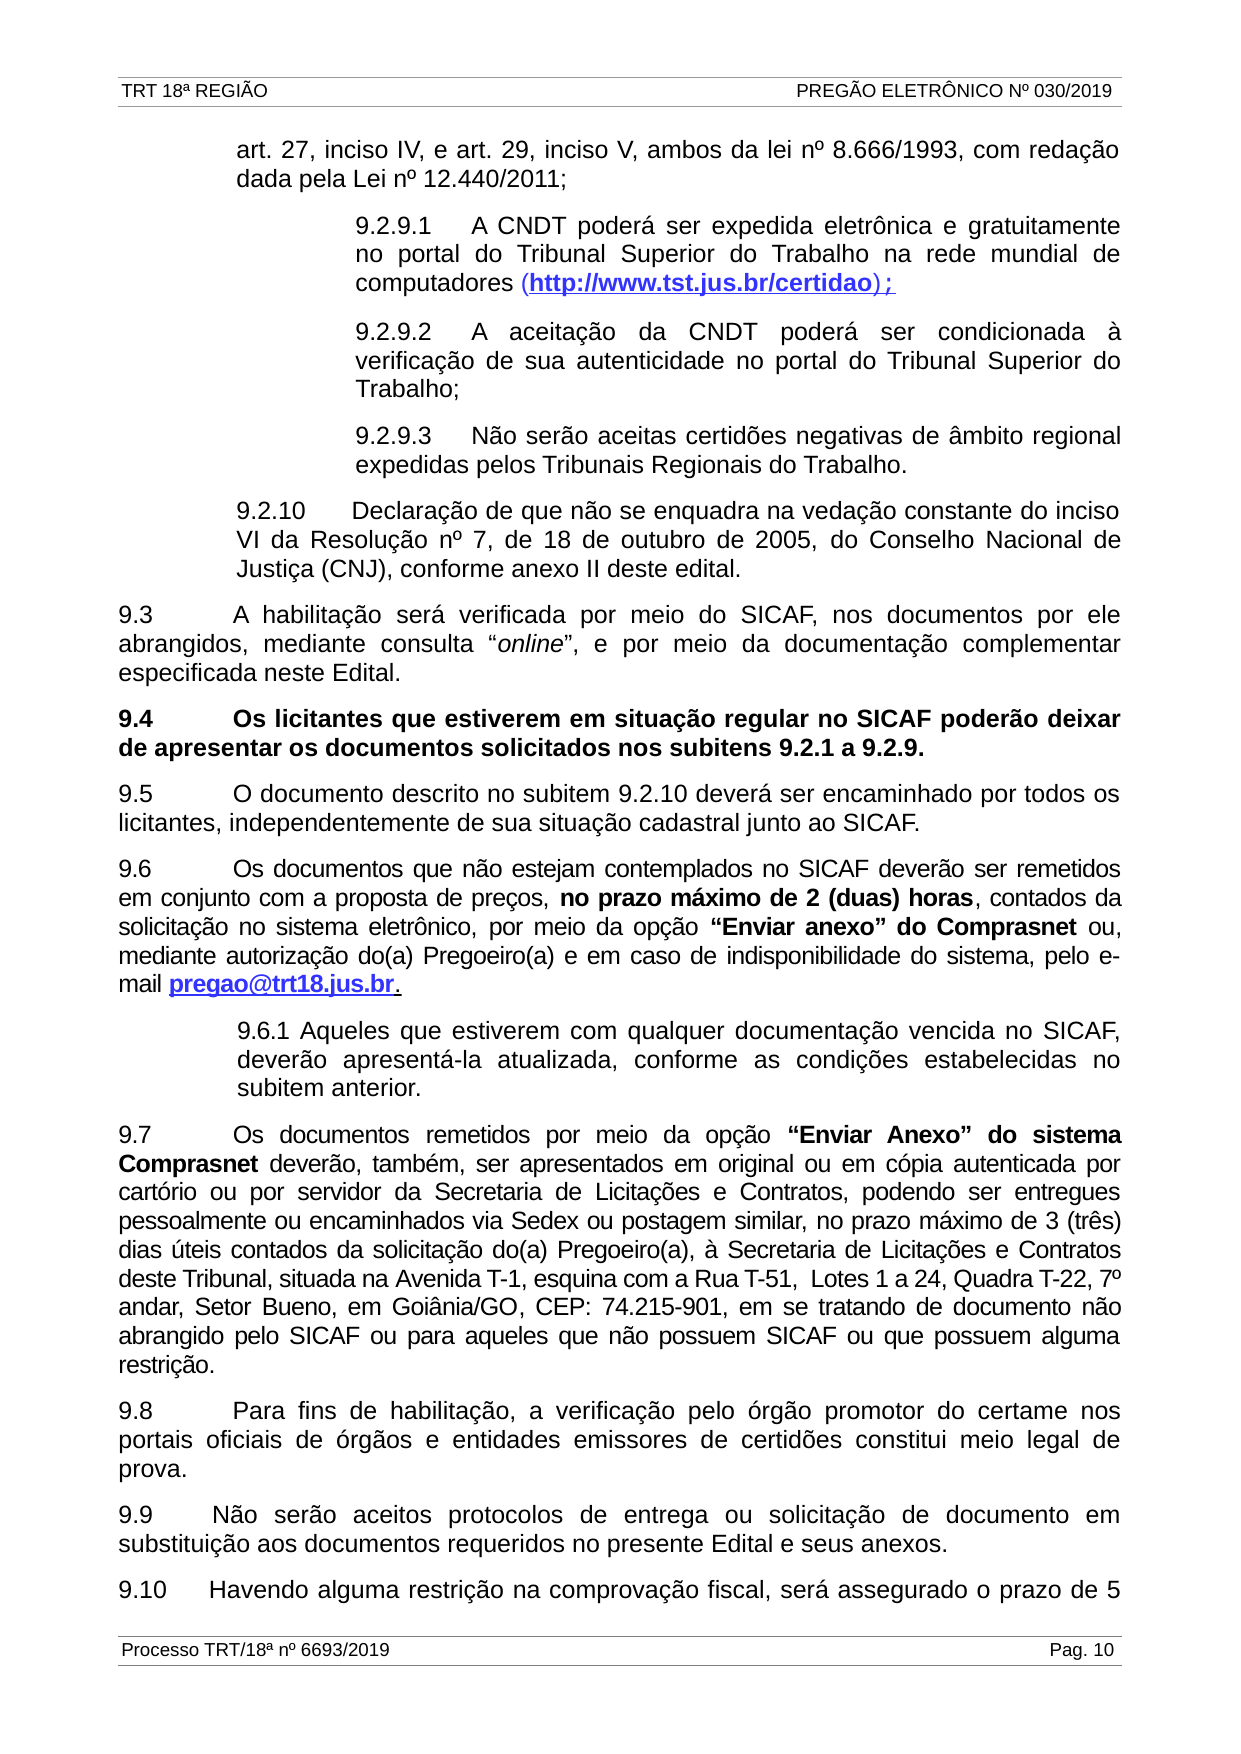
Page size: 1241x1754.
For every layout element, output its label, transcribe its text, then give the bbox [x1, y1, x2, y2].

text 9.8 Para fins de habilitação, a verificação pelo órgão promotor do certame nos portais oficiais de órgãos e entidades emissores de certidões constitui meio legal de prova. [118, 1396, 1122, 1482]
text 9.2.10 Declaração de que não se enquadra na vedação constante do inciso VI da Resolução nº 7, de 18 de outubro de 2005, do Conselho Nacional de Justiça (CNJ), conforme anexo II deste edital. [236, 496, 1122, 582]
text 9.6.1 Aqueles que estiverem com qualquer documentação vencida no SICAF, deverão apresentá-la atualizada, conforme as condições estabelecidas no subitem anterior. [237, 1016, 1122, 1102]
text 9.2.9.3 Não serão aceitas certidões negativas de âmbito regional expedidas pelos Tribunais Regionais do Trabalho. [355, 421, 1122, 478]
text 9.2.9.2 A aceitação da CNDT poderá ser condicionada à verificação de sua autenticidade no portal do Tribunal Superior do Trabalho; [355, 317, 1122, 403]
list art. 27, inciso IV, e art. 29, inciso V, ambos da lei nº 8.666/1993, com redação dada pela Lei nº 12.440/2011; [236, 136, 1122, 193]
text 9.5 O documento descrito no subitem 9.2.10 deverá ser encaminhado por todos os licitantes, independentemente de sua situação cadastral junto ao SICAF. [118, 779, 1122, 837]
text 9.2.9.1 A CNDT poderá ser expedida eletrônica e gratuitamente no portal do Tribunal Superior do Trabalho na rede mundial de computadores (http://www.tst.jus.br/certidao); [355, 211, 1122, 299]
text 9.6 Os documentos que não estejam contemplados no SICAF deverão ser remetidos em conjunto com a proposta de preços, no prazo máximo de 2 (duas) horas, contados da solicitação no sistema eletrônico, por meio da opção “Enviar anexo” do Comprasnet ou, mediante autorização do(a) Pregoeiro(a) e em caso de indisponibilidade do sistema, pelo e-mail pregao@trt18.jus.br. [118, 854, 1122, 998]
text 9.7 Os documentos remetidos por meio da opção “Enviar Anexo” do sistema Comprasnet deverão, também, ser apresentados em original ou em cópia autenticada por cartório ou por servidor da Secretaria de Licitações e Contratos, podendo ser entregues pessoalmente ou encaminhados via Sedex ou postagem similar, no prazo máximo de 3 (três) dias úteis contados da solicitação do(a) Pregoeiro(a), à Secretaria de Licitações e Contratos deste Tribunal, situada na Avenida T-1, esquina com a Rua T-51, Lotes 1 a 24, Quadra T-22, 7º andar, Setor Bueno, em Goiânia/GO, CEP: 74.215-901, em se tratando de documento não abrangido pelo SICAF ou para aqueles que não possuem SICAF ou que possuem alguma restrição. [118, 1120, 1122, 1378]
text 9.9 Não serão aceitos protocolos de entrega ou solicitação de documento em substituição aos documentos requeridos no presente Edital e seus anexos. [118, 1500, 1122, 1558]
text 9.3 A habilitação será verificada por meio do SICAF, nos documentos por ele abrangidos, mediante consulta “online”, e por meio da documentação complementar especificada neste Edital. [118, 600, 1122, 686]
text 9.4 Os licitantes que estiverem em situação regular no SICAF poderão deixar de apresentar os documentos solicitados nos subitens 9.2.1 a 9.2.9. [118, 704, 1122, 761]
text 9.10 Havendo alguma restrição na comprovação fiscal, será assegurado o prazo de 5 [118, 1575, 1122, 1604]
